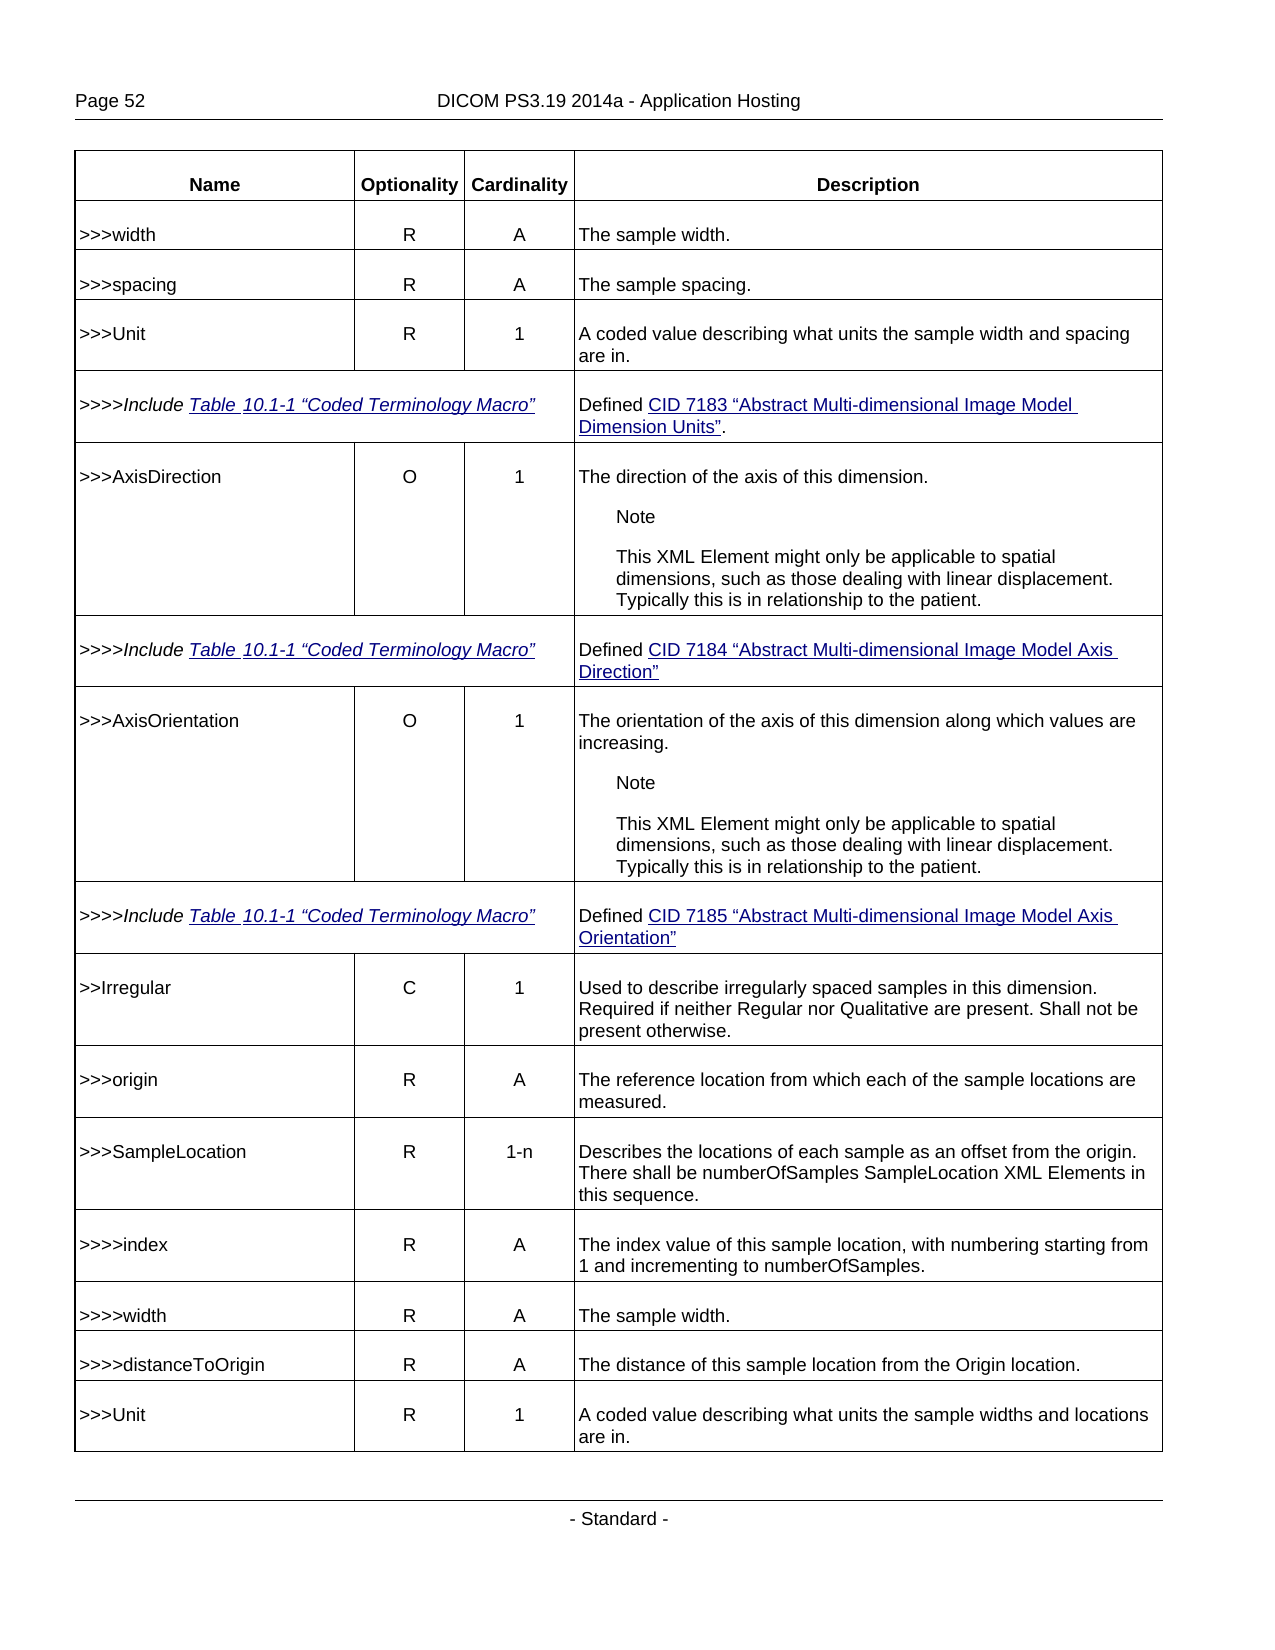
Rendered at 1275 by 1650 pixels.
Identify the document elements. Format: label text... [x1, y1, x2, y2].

table_cell R [355, 1046, 464, 1117]
table_cell >>>Unit [76, 300, 354, 370]
table_cell >>>>index [76, 1210, 354, 1281]
table_cell >>>>Include Table 10.1-1 “Coded Terminology Macro” [76, 371, 574, 442]
table_cell >>>origin [76, 1046, 354, 1117]
table_cell >>>SampleLocation [76, 1118, 354, 1209]
table_cell A [465, 1046, 574, 1117]
table_cell >>>width [76, 201, 354, 249]
table_cell The sample width. [575, 1282, 1162, 1330]
table_cell Defined CID 7185 “Abstract Multi-dimensional Image Model Axis Orientation” [575, 882, 1162, 952]
table_cell R [355, 1331, 464, 1380]
table_cell >>Irregular [76, 954, 354, 1045]
table_header Name [76, 151, 354, 200]
table_cell R [355, 201, 464, 249]
table_cell Defined CID 7184 “Abstract Multi-dimensional Image Model Axis Direction” [575, 616, 1162, 686]
table_cell 1 [465, 1381, 574, 1451]
table_cell >>>AxisOrientation [76, 687, 354, 881]
table_cell O [355, 687, 464, 881]
table_cell The index value of this sample location, with numbering starting from 1 and incrementing to numberOfSamples. [575, 1210, 1162, 1281]
table_cell C [355, 954, 464, 1045]
table_cell R [355, 1381, 464, 1451]
table_cell >>>>distanceToOrigin [76, 1331, 354, 1380]
table_cell The reference location from which each of the sample locations are measured. [575, 1046, 1162, 1117]
table_cell Defined CID 7183 “Abstract Multi-dimensional Image Model Dimension Units”. [575, 371, 1162, 442]
table_cell >>>Unit [76, 1381, 354, 1451]
table_cell The sample spacing. [575, 250, 1162, 299]
table_cell R [355, 1210, 464, 1281]
table_cell >>>>width [76, 1282, 354, 1330]
table_cell R [355, 1282, 464, 1330]
table_cell 1 [465, 687, 574, 881]
table_cell A [465, 1331, 574, 1380]
table_header Cardinality [465, 151, 574, 200]
table_cell The distance of this sample location from the Origin location. [575, 1331, 1162, 1380]
table_cell A coded value describing what units the sample width and spacing are in. [575, 300, 1162, 370]
table_cell R [355, 1118, 464, 1209]
table_cell A [465, 250, 574, 299]
table_cell O [355, 443, 464, 615]
table_header Description [575, 151, 1162, 200]
table_cell The direction of the axis of this dimension. Note This XML Element might only be applicable to spatial dimensions, such as those dealing with linear displacement. Typically this is in relationship to the patient. [575, 443, 1162, 615]
table_cell A coded value describing what units the sample widths and locations are in. [575, 1381, 1162, 1451]
table_cell A [465, 1210, 574, 1281]
table_cell 1 [465, 443, 574, 615]
table_header Optionality [355, 151, 464, 200]
table_cell 1-n [465, 1118, 574, 1209]
table_cell >>>>Include Table 10.1-1 “Coded Terminology Macro” [76, 616, 574, 686]
table_cell R [355, 250, 464, 299]
table_cell Used to describe irregularly spaced samples in this dimension. Required if neither Regular nor Qualitative are present. Shall not be present otherwise. [575, 954, 1162, 1045]
table_cell The sample width. [575, 201, 1162, 249]
table_cell 1 [465, 300, 574, 370]
table_cell >>>spacing [76, 250, 354, 299]
table_cell A [465, 1282, 574, 1330]
table_cell >>>AxisDirection [76, 443, 354, 615]
table_cell The orientation of the axis of this dimension along which values are increasing. Note This XML Element might only be applicable to spatial dimensions, such as those dealing with linear displacement. Typically this is in relationship to the patient. [575, 687, 1162, 881]
table_cell R [355, 300, 464, 370]
table_cell A [465, 201, 574, 249]
table_cell Describes the locations of each sample as an offset from the origin. There shall be numberOfSamples SampleLocation XML Elements in this sequence. [575, 1118, 1162, 1209]
table_cell 1 [465, 954, 574, 1045]
table_cell >>>>Include Table 10.1-1 “Coded Terminology Macro” [76, 882, 574, 952]
